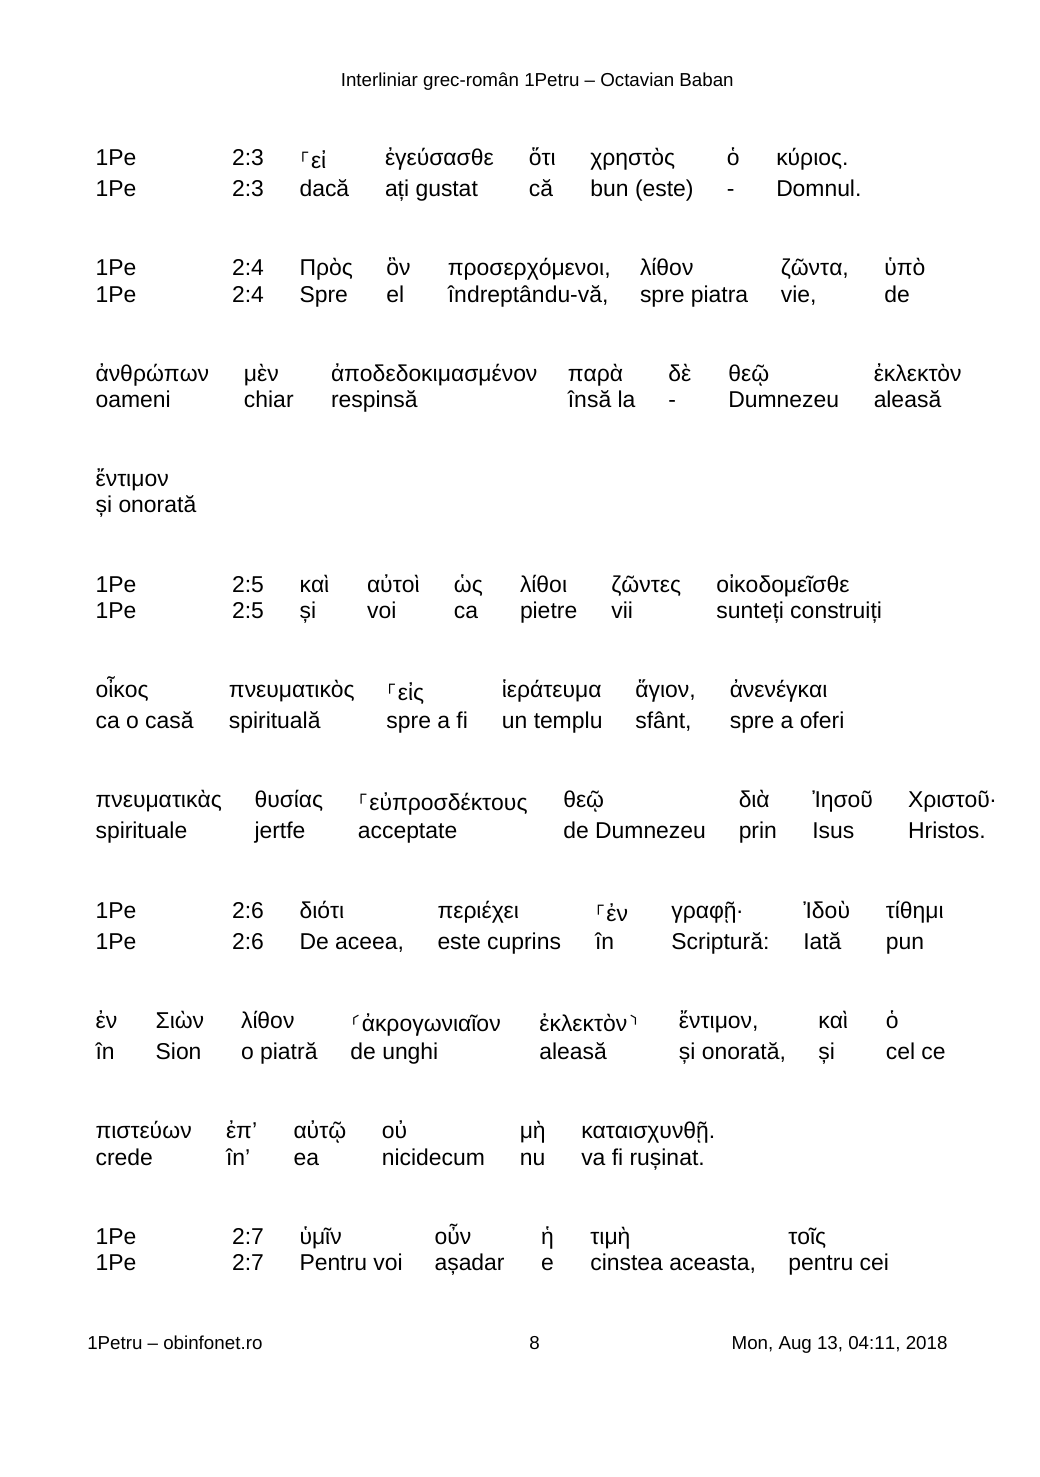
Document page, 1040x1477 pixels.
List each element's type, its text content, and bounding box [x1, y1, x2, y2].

table_cell pentru cei [784, 1249, 917, 1275]
table_cell vie, [776, 281, 880, 307]
table_cell προσερχόμενοι, [444, 254, 636, 281]
table_cell cel ce [881, 1038, 977, 1064]
table_cell μὴ [515, 1117, 577, 1143]
table_cell χρηστὸς [586, 144, 722, 175]
table_cell jertfe [250, 818, 353, 844]
table_cell αὐτοὶ [363, 571, 449, 597]
table_cell de [880, 281, 956, 307]
table_cell sunteți construiți [712, 597, 908, 623]
table_header [433, 870, 591, 897]
table_cell παρὰ [564, 360, 664, 386]
table_header [91, 439, 224, 465]
table_header [289, 1091, 377, 1117]
table_cell 1Pe [91, 281, 228, 307]
table_cell ați gustat [381, 175, 524, 202]
table_cell ἀνενέγκαι [725, 676, 872, 707]
table_cell πνευματικὸς [225, 676, 382, 707]
table_header [577, 1091, 743, 1117]
table_cell Sion [151, 1038, 237, 1064]
table_header [91, 870, 228, 897]
table_cell ἡ [537, 1223, 586, 1249]
table_cell μὲν [240, 360, 327, 386]
table_cell în [591, 928, 667, 954]
table_cell 2:3 [228, 175, 295, 202]
table_cell Hristos. [904, 818, 1021, 844]
table_header [799, 870, 881, 897]
table_header [250, 760, 353, 786]
table_cell Pentru voi [295, 1249, 430, 1275]
table_cell 1Pe [91, 897, 228, 928]
table_cell ἱεράτευμα [498, 676, 631, 707]
table_cell o piatră [237, 1038, 346, 1064]
table_cell ⸀ἐν [591, 897, 667, 928]
table_cell 2:7 [228, 1223, 295, 1249]
table_cell ὡς [450, 571, 516, 597]
table_cell pun [881, 928, 973, 954]
table_header [91, 650, 224, 676]
table_header [228, 228, 295, 254]
table_cell ζῶντες [607, 571, 712, 597]
table_cell αὐτῷ [289, 1117, 377, 1143]
table_header [228, 870, 295, 897]
table_cell οἶκος [91, 676, 224, 707]
table_cell spre a oferi [725, 707, 872, 733]
table_header [327, 333, 563, 360]
table_cell - [723, 175, 772, 202]
table_header [91, 760, 250, 786]
table_cell ea [289, 1144, 377, 1170]
table_header [444, 228, 636, 254]
table_cell așadar [430, 1249, 537, 1275]
table_cell spirituală [225, 707, 382, 733]
table_cell voi [363, 597, 449, 623]
table_cell ⸂ἀκρογωνιαῖον [346, 1007, 535, 1038]
table_cell ἐκλεκτὸν⸃ [535, 1007, 674, 1038]
table_cell ὃν [382, 254, 443, 281]
table_header [295, 544, 363, 571]
table_header [904, 760, 1021, 786]
table_cell un templu [498, 707, 631, 733]
table_cell 1Pe [91, 1223, 228, 1249]
table_cell și onorată [91, 491, 224, 518]
table_cell λίθοι [516, 571, 607, 597]
table_cell οὐ [378, 1117, 515, 1143]
table_header [354, 760, 559, 786]
table_header [725, 650, 872, 676]
table_cell 2:7 [228, 1249, 295, 1275]
table_header [734, 760, 808, 786]
table_header [561, 1302, 664, 1328]
table_header [537, 1196, 586, 1223]
table_cell Πρὸς [295, 254, 382, 281]
table_header [91, 1091, 222, 1117]
table_cell nu [515, 1144, 577, 1170]
table_cell 2:4 [228, 281, 295, 307]
table_cell Σιὼν [151, 1007, 237, 1038]
table_cell ἔντιμον, [675, 1007, 814, 1038]
table_header [363, 544, 449, 571]
table_cell καὶ [295, 571, 363, 597]
table_header [91, 544, 228, 571]
table_cell λίθον [237, 1007, 346, 1038]
table_cell de Dumnezeu [559, 818, 734, 844]
table_cell ὑπὸ [880, 254, 956, 281]
table_header [675, 981, 814, 1007]
table_cell este cuprins [433, 928, 591, 954]
table_cell 1Pe [91, 1249, 228, 1275]
table_header [559, 760, 734, 786]
table_cell καταισχυνθῇ. [577, 1117, 743, 1143]
table_header [814, 981, 881, 1007]
table_cell spre a fi [382, 707, 497, 733]
table_header [295, 228, 382, 254]
table_header [91, 228, 228, 254]
table_header [586, 1196, 784, 1223]
table_header [515, 1091, 577, 1117]
table_cell περιέχει [433, 897, 591, 928]
table_cell καὶ [814, 1007, 881, 1038]
table_cell ὁ [723, 144, 772, 175]
table_cell în [91, 1038, 151, 1064]
table_cell sfânt, [631, 707, 725, 733]
table_cell îndreptându-vă, [444, 281, 636, 307]
table_cell acceptate [354, 818, 559, 844]
table_cell 1Pe [91, 571, 228, 597]
table_cell de unghi [346, 1038, 535, 1064]
table_header [724, 333, 869, 360]
table_cell θυσίας [250, 786, 353, 817]
table_header [225, 650, 382, 676]
table_cell vii [607, 597, 712, 623]
table_cell 2:5 [228, 597, 295, 623]
table_cell cinstea aceasta, [586, 1249, 784, 1275]
table_header [607, 544, 712, 571]
table_header [664, 1302, 775, 1328]
table_cell ⸀εἰς [382, 676, 497, 707]
table_cell crede [91, 1144, 222, 1170]
table_cell ⸀εὐπροσδέκτους [354, 786, 559, 817]
table_cell ὑμῖν [295, 1223, 430, 1249]
table_header [631, 650, 725, 676]
table_header [881, 981, 977, 1007]
table_cell Domnul. [772, 175, 892, 202]
table_header [151, 981, 237, 1007]
table_header [222, 1091, 289, 1117]
table_cell Isus [808, 818, 904, 844]
table_cell că [525, 175, 586, 202]
table_header [564, 333, 664, 360]
table_cell οἰκοδομεῖσθε [712, 571, 908, 597]
table_header [664, 333, 724, 360]
table_header [430, 1196, 537, 1223]
table_cell ἀνθρώπων [91, 360, 239, 386]
table_cell Iată [799, 928, 881, 954]
table_cell pietre [516, 597, 607, 623]
table_cell πιστεύων [91, 1117, 222, 1143]
table_cell διὰ [734, 786, 808, 817]
table_cell τιμὴ [586, 1223, 784, 1249]
table_cell 1Pe [91, 254, 228, 281]
table_cell chiar [240, 386, 327, 412]
table_cell λίθον [636, 254, 776, 281]
table_header [591, 870, 667, 897]
table_header [91, 1196, 228, 1223]
table_cell va fi rușinat. [577, 1144, 743, 1170]
table_cell γραφῇ· [667, 897, 799, 928]
table_cell Spre [295, 281, 382, 307]
table_cell τίθημι [881, 897, 973, 928]
table_cell aleasă [535, 1038, 674, 1064]
table_cell οὖν [430, 1223, 537, 1249]
table_cell 2:6 [228, 928, 295, 954]
table_cell ca [450, 597, 516, 623]
table_cell ἐπ’ [222, 1117, 289, 1143]
table_header [776, 228, 880, 254]
table_cell ὅτι [525, 144, 586, 175]
table_cell 2:3 [228, 144, 295, 175]
table_cell Scriptură: [667, 928, 799, 954]
table_cell spirituale [91, 818, 250, 844]
table_cell Dumnezeu [724, 386, 869, 412]
table_cell ἀποδεδοκιμασμένον [327, 360, 563, 386]
table_header [808, 760, 904, 786]
table_header [346, 981, 535, 1007]
table_cell δὲ [664, 360, 724, 386]
table_cell ἅγιον, [631, 676, 725, 707]
table_cell 2:4 [228, 254, 295, 281]
table_header [378, 1091, 515, 1117]
table_cell aleasă [869, 386, 994, 412]
table_cell ἐν [91, 1007, 151, 1038]
table_cell el [382, 281, 443, 307]
table_cell respinsă [327, 386, 563, 412]
table_cell și onorată, [675, 1038, 814, 1064]
table_cell 1Pe [91, 597, 228, 623]
table_header [498, 650, 631, 676]
table_cell dacă [295, 175, 381, 202]
table_header [228, 544, 295, 571]
table_header [91, 981, 151, 1007]
table_cell πνευματικὰς [91, 786, 250, 817]
table_header [535, 981, 674, 1007]
table_header [382, 650, 497, 676]
table_cell 1Pe [91, 144, 228, 175]
table_header [775, 1302, 956, 1328]
table_header [91, 1302, 249, 1328]
table_header [636, 228, 776, 254]
table_header [881, 870, 973, 897]
table_cell θεῷ [559, 786, 734, 817]
table_header [249, 1302, 483, 1328]
table_cell oameni [91, 386, 239, 412]
table_header [483, 1302, 561, 1328]
table_cell 2:5 [228, 571, 295, 597]
table_header [240, 333, 327, 360]
table_cell - [664, 386, 724, 412]
table_header [869, 333, 994, 360]
table_cell și [814, 1038, 881, 1064]
table_cell ζῶντα, [776, 254, 880, 281]
table_cell ἔντιμον [91, 465, 224, 491]
table_header [784, 1196, 917, 1223]
table_header [667, 870, 799, 897]
table_cell în’ [222, 1144, 289, 1170]
table_cell 2:6 [228, 897, 295, 928]
table_header [237, 981, 346, 1007]
table_cell διότι [295, 897, 433, 928]
table_header [516, 544, 607, 571]
table_header [228, 1196, 295, 1223]
table_cell ca o casă [91, 707, 224, 733]
table_header [91, 333, 239, 360]
table_header [450, 544, 516, 571]
table_cell 1Pe [91, 928, 228, 954]
table_cell și [295, 597, 363, 623]
table_cell e [537, 1249, 586, 1275]
table_cell ὁ [881, 1007, 977, 1038]
table_header [880, 228, 956, 254]
table_cell τοῖς [784, 1223, 917, 1249]
table_cell Ἰησοῦ [808, 786, 904, 817]
table_cell Ἰδοὺ [799, 897, 881, 928]
table_cell Χριστοῦ· [904, 786, 1021, 817]
table_cell ἐκλεκτὸν [869, 360, 994, 386]
table_cell însă la [564, 386, 664, 412]
table_header [712, 544, 908, 571]
table_cell θεῷ [724, 360, 869, 386]
table_header [382, 228, 443, 254]
table_cell ἐγεύσασθε [381, 144, 524, 175]
table_header [295, 870, 433, 897]
table_cell ⸀εἰ [295, 144, 381, 175]
table_cell prin [734, 818, 808, 844]
table_cell bun (este) [586, 175, 722, 202]
table_cell nicidecum [378, 1144, 515, 1170]
table_header [295, 1196, 430, 1223]
table_cell 1Pe [91, 175, 228, 202]
table_cell κύριος. [772, 144, 892, 175]
table_cell spre piatra [636, 281, 776, 307]
table_cell De aceea, [295, 928, 433, 954]
